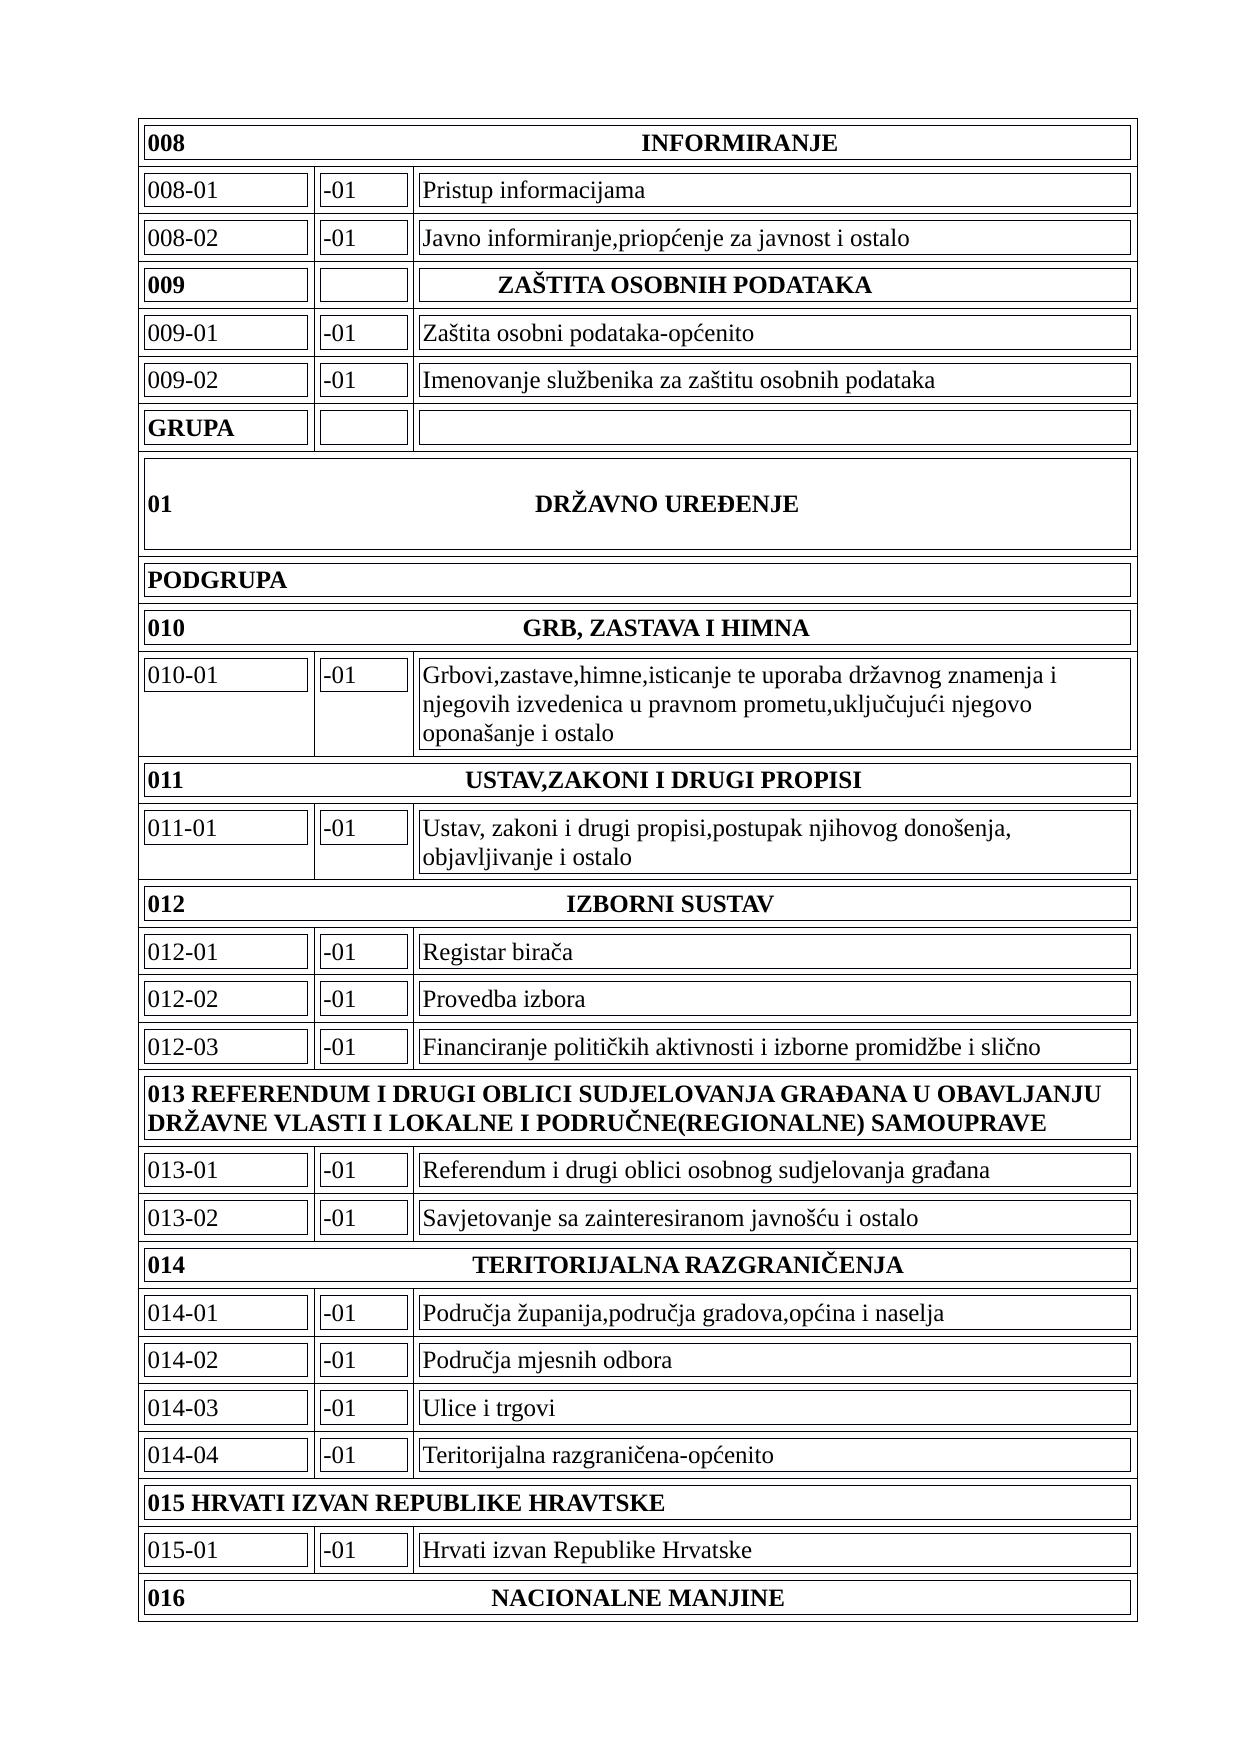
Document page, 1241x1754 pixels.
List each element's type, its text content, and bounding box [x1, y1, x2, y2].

table_cell 008-02 [139, 214, 314, 261]
table_cell Teritorijalna razgraničena-općenito [414, 1432, 1137, 1478]
table_cell GRUPA [139, 404, 314, 451]
table_cell 013-01 [139, 1147, 314, 1193]
table_cell 011-01 [139, 804, 314, 879]
table_cell [414, 404, 1137, 451]
table_cell Referendum i drugi oblici osobnog sudjelovanja građana [414, 1147, 1137, 1193]
table_cell -01 [315, 1527, 413, 1573]
table_cell Provedba izbora [414, 975, 1137, 1022]
table_cell ZAŠTITA OSOBNIH PODATAKA [414, 262, 1137, 308]
table_cell -01 [315, 1194, 413, 1241]
table_cell -01 [315, 214, 413, 261]
table_cell 012 IZBORNI SUSTAV [139, 880, 1137, 927]
table_cell -01 [315, 652, 413, 756]
table_cell Zaštita osobni podataka-općenito [414, 309, 1137, 356]
table_cell Financiranje političkih aktivnosti i izborne promidžbe i slično [414, 1023, 1137, 1069]
table_cell 014 TERITORIJALNA RAZGRANIČENJA [139, 1242, 1137, 1288]
table_cell Ustav, zakoni i drugi propisi,postupak njihovog donošenja, objavljivanje i ostalo [414, 804, 1137, 879]
table_cell Područja županija,područja gradova,općina i naselja [414, 1289, 1137, 1336]
table_cell Područja mjesnih odbora [414, 1337, 1137, 1383]
table_cell 016 NACIONALNE MANJINE [139, 1574, 1137, 1621]
table_cell 009-01 [139, 309, 314, 356]
table_cell -01 [315, 1023, 413, 1069]
table_cell 014-02 [139, 1337, 314, 1383]
table_cell 010 GRB, ZASTAVA I HIMNA [139, 604, 1137, 651]
table_cell Savjetovanje sa zainteresiranom javnošću i ostalo [414, 1194, 1137, 1241]
table_cell 011 USTAV,ZAKONI I DRUGI PROPISI [139, 757, 1137, 803]
table_cell Imenovanje službenika za zaštitu osobnih podataka [414, 357, 1137, 403]
table_cell 014-04 [139, 1432, 314, 1478]
table_cell 008 INFORMIRANJE [139, 119, 1137, 166]
table_cell -01 [315, 1384, 413, 1431]
table_cell [315, 262, 413, 308]
table_cell -01 [315, 975, 413, 1022]
table_cell 008-01 [139, 167, 314, 213]
table_cell 009-02 [139, 357, 314, 403]
table_cell 012-03 [139, 1023, 314, 1069]
table_cell Ulice i trgovi [414, 1384, 1137, 1431]
table_cell -01 [315, 309, 413, 356]
table_cell [315, 404, 413, 451]
table_cell -01 [315, 1337, 413, 1383]
table_cell -01 [315, 1289, 413, 1336]
table_cell Javno informiranje,priopćenje za javnost i ostalo [414, 214, 1137, 261]
table_cell -01 [315, 167, 413, 213]
table_cell 015-01 [139, 1527, 314, 1573]
table_cell 012-02 [139, 975, 314, 1022]
table_cell 012-01 [139, 928, 314, 974]
table_cell 014-01 [139, 1289, 314, 1336]
table_cell 013 REFERENDUM I DRUGI OBLICI SUDJELOVANJA GRAĐANA U OBAVLJANJU DRŽAVNE VLASTI I LOKALNE I PODRUČNE(REGIONALNE) SAMOUPRAVE [139, 1070, 1137, 1146]
table_cell 014-03 [139, 1384, 314, 1431]
table_cell 01 DRŽAVNO UREĐENJE [139, 452, 1137, 556]
table_cell Registar birača [414, 928, 1137, 974]
table_cell 013-02 [139, 1194, 314, 1241]
table_cell -01 [315, 1432, 413, 1478]
table_cell -01 [315, 357, 413, 403]
table_cell PODGRUPA [139, 557, 1137, 603]
table_cell -01 [315, 1147, 413, 1193]
table_cell -01 [315, 928, 413, 974]
table_cell Hrvati izvan Republike Hrvatske [414, 1527, 1137, 1573]
table_cell 009 [139, 262, 314, 308]
table_cell -01 [315, 804, 413, 879]
table_cell 015 HRVATI IZVAN REPUBLIKE HRAVTSKE [139, 1479, 1137, 1526]
table_cell Grbovi,zastave,himne,isticanje te uporaba državnog znamenja i njegovih izvedenica u pravnom prometu,uključujući njegovo oponašanje i ostalo [414, 652, 1137, 756]
table_cell 010-01 [139, 652, 314, 756]
table_cell Pristup informacijama [414, 167, 1137, 213]
